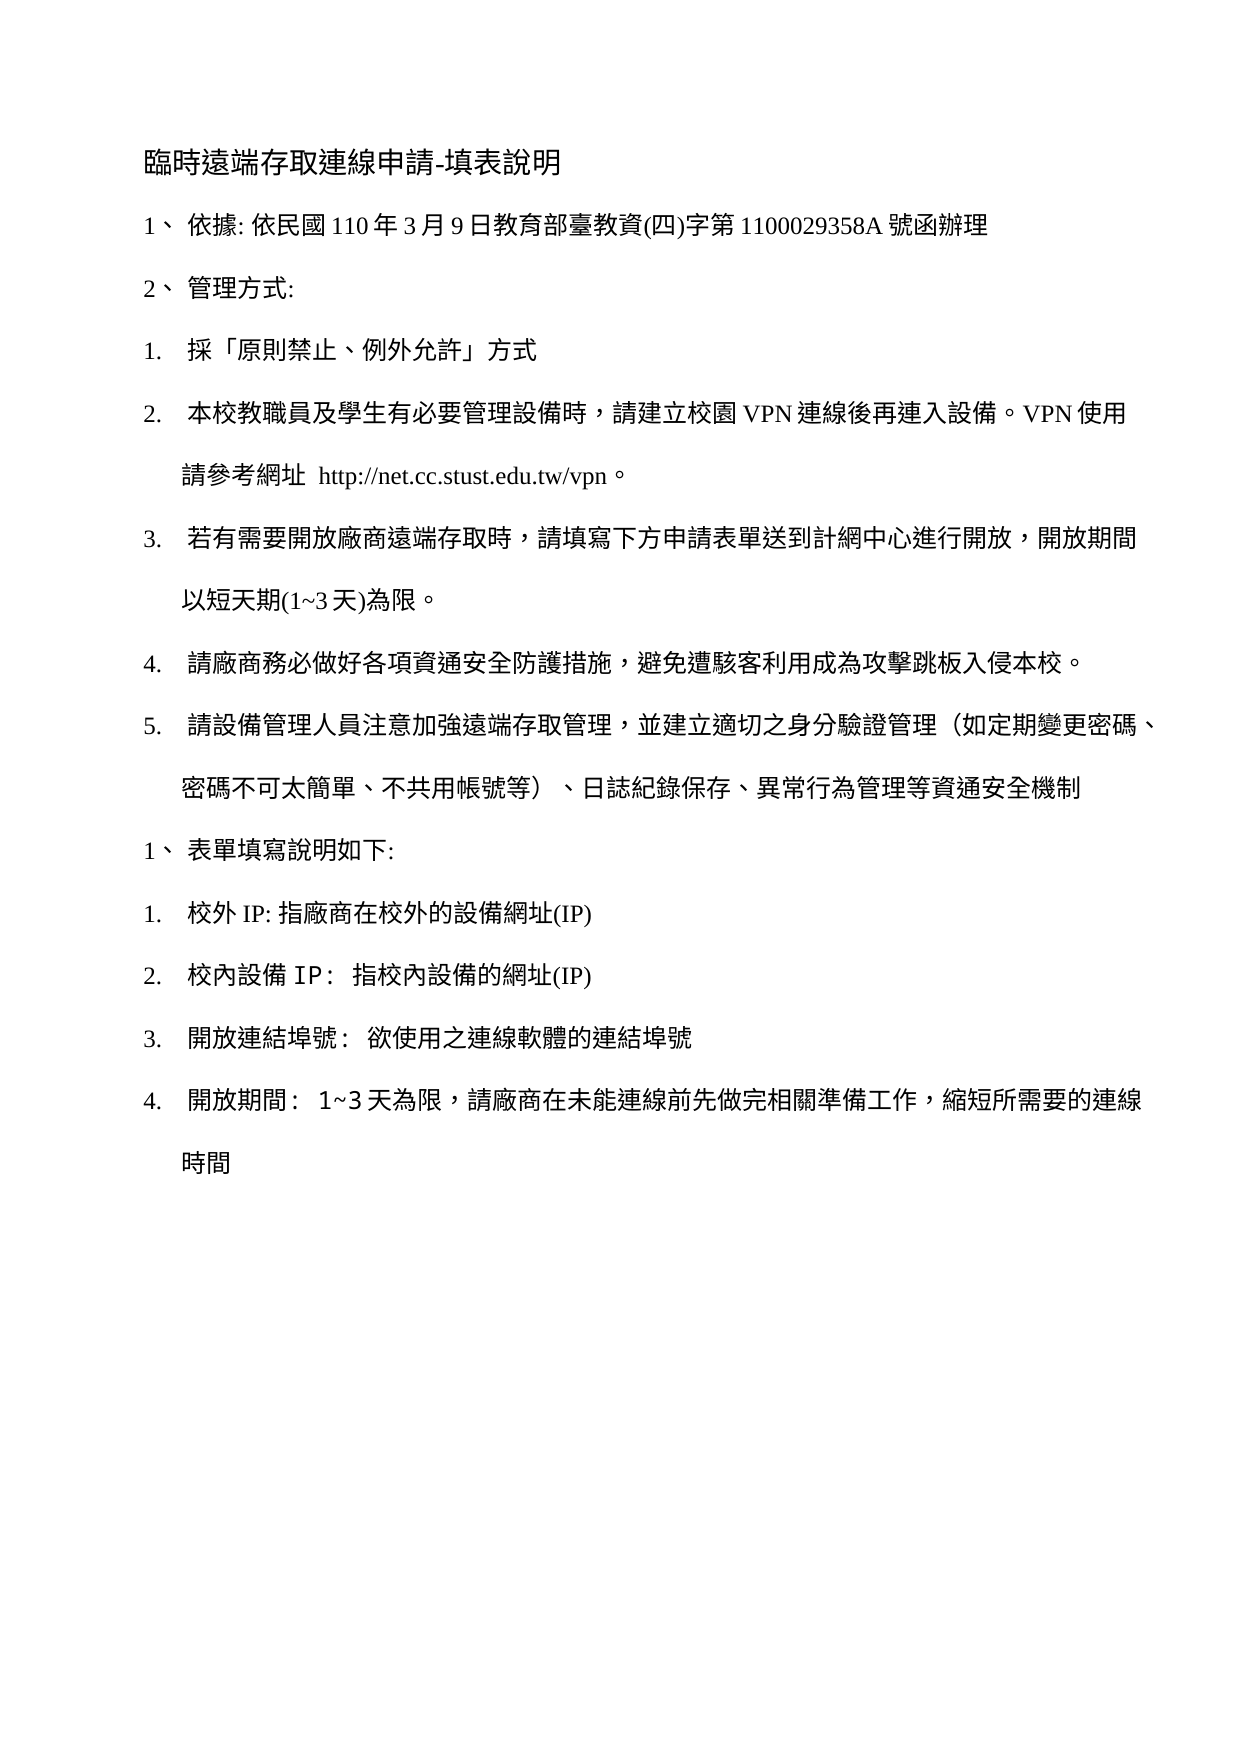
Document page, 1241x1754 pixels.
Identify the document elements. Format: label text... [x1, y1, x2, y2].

list 校外IP: 指廠商在校外的設備網址(IP) [143, 869, 1147, 932]
list 管理方式: [143, 244, 1147, 307]
list 請設備管理人員注意加強遠端存取管理，並建立適切之身分驗證管理（如定期變更密碼、密碼不可太簡單、不共用帳號等）、日誌紀錄保存、異常行為管理等資通安全機制 [143, 682, 1147, 807]
list 本校教職員及學生有必要管理設備時，請建立校園VPN連線後再連入設備。VPN使用請參考網址 http://net.cc.stust.edu.tw/vpn。 [143, 369, 1147, 494]
list 依據: 依民國110年3月9日教育部臺教資(四)字第1100029358A號函辦理 [143, 182, 1147, 244]
list 表單填寫說明如下: [143, 807, 1147, 869]
list 請廠商務必做好各項資通安全防護措施，避免遭駭客利用成為攻擊跳板入侵本校。 [143, 619, 1147, 682]
text 臨時遠端存取連線申請-填表說明 [143, 119, 1147, 182]
list 開放期間: 1~3天為限，請廠商在未能連線前先做完相關準備工作，縮短所需要的連線時間 [143, 1057, 1147, 1182]
list 採「原則禁止、例外允許」方式 [143, 307, 1147, 369]
list 開放連結埠號: 欲使用之連線軟體的連結埠號 [143, 994, 1147, 1057]
list 校內設備IP: 指校內設備的網址(IP) [143, 932, 1147, 994]
list 若有需要開放廠商遠端存取時，請填寫下方申請表單送到計網中心進行開放，開放期間以短天期(1~3天)為限。 [143, 494, 1147, 619]
